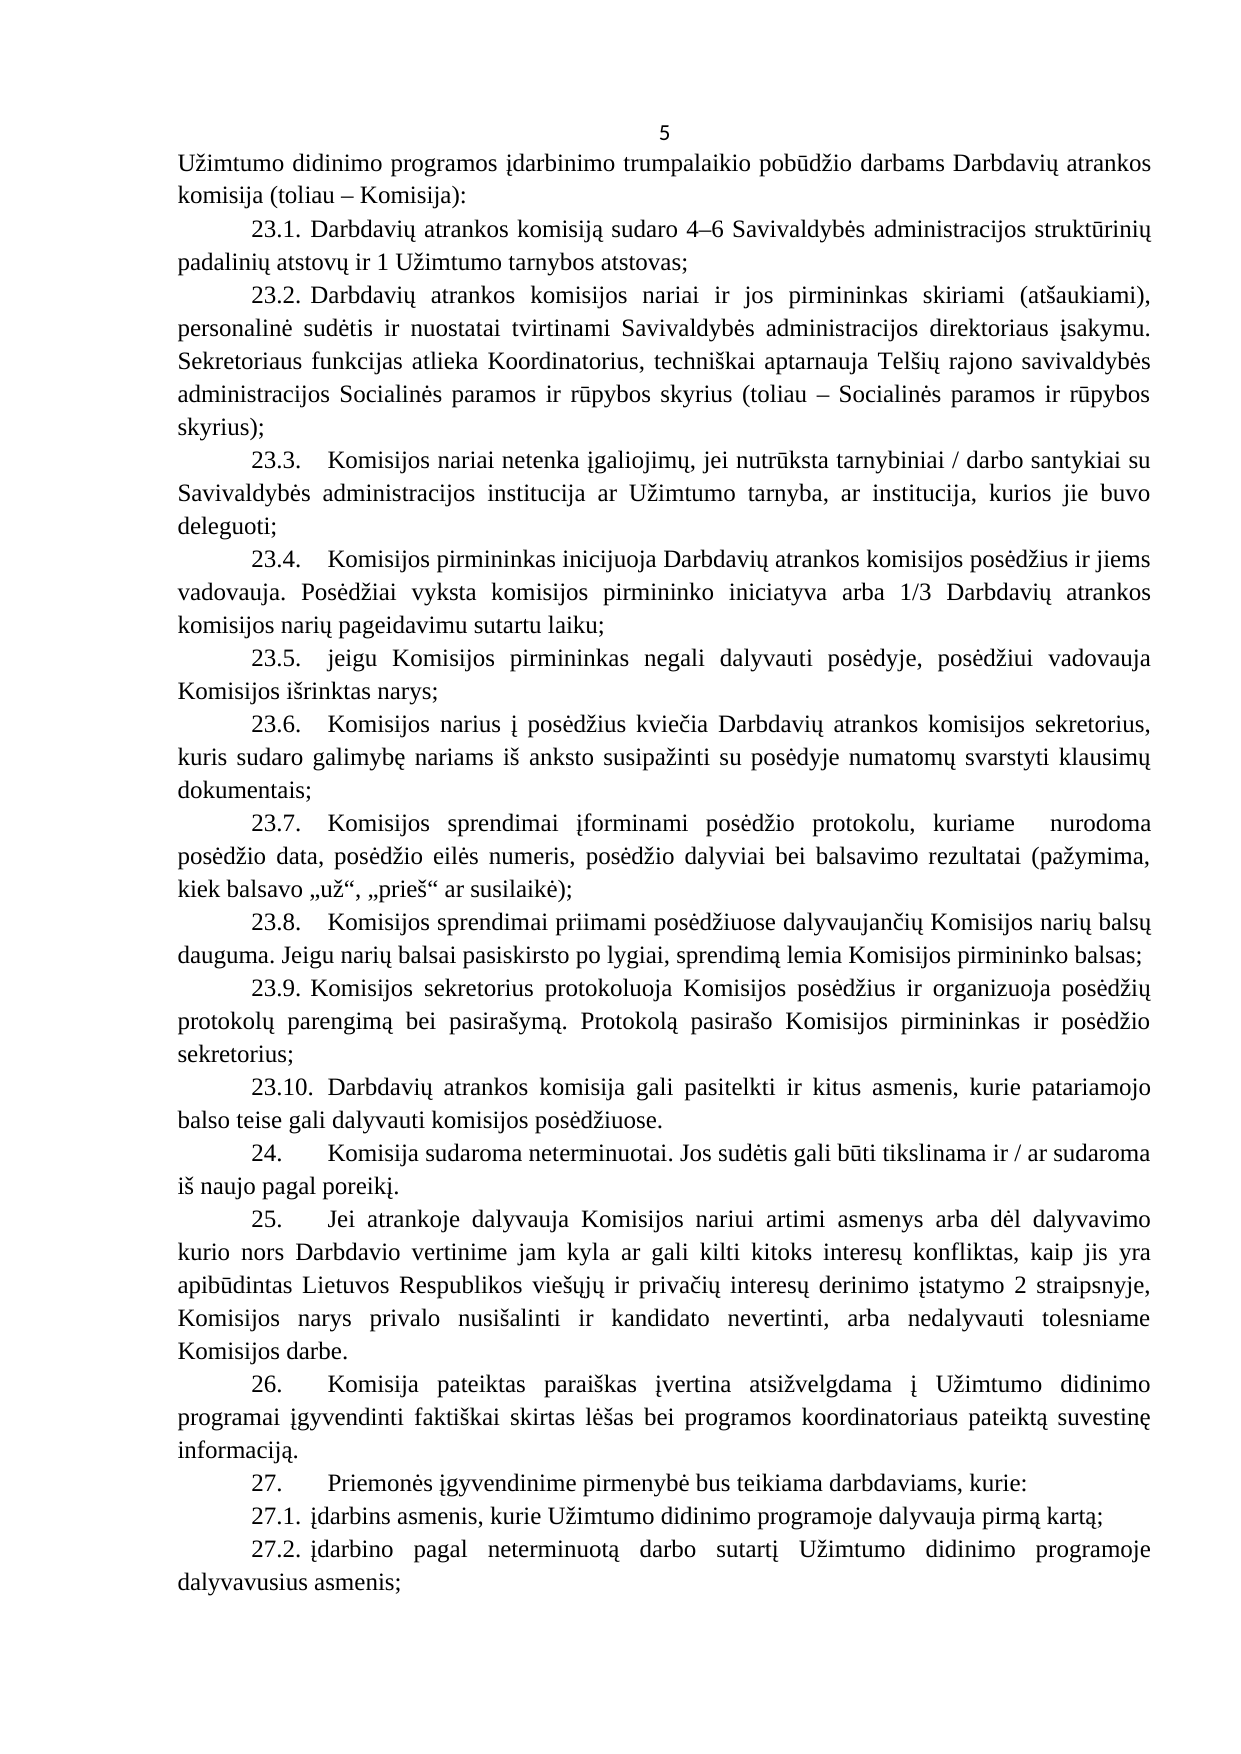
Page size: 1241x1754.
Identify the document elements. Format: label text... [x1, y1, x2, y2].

text 23.5. jeigu Komisijos pirmininkas negali dalyvauti posėdyje, posėdžiui vadovauja Komisijos išrinktas narys; [177, 643, 1152, 705]
text Užimtumo didinimo programos įdarbinimo trumpalaikio pobūdžio darbams Darbdavių atrankos komisija (toliau – Komisija): [177, 148, 1152, 209]
text 23.7. Komisijos sprendimai įforminami posėdžio protokolu, kuriame nurodoma posėdžio data, posėdžio eilės numeris, posėdžio dalyviai bei balsavimo rezultatai (pažymima, kiek balsavo „už“, „prieš“ ar susilaikė); [177, 808, 1152, 903]
text 25. Jei atrankoje dalyvauja Komisijos nariui artimi asmenys arba dėl dalyvavimo kurio nors Darbdavio vertinime jam kyla ar gali kilti kitoks interesų konfliktas, kaip jis yra apibūdintas Lietuvos Respublikos viešųjų ir privačių interesų derinimo įstatymo 2 straipsnyje, Komisijos narys privalo nusišalinti ir kandidato nevertinti, arba nedalyvauti tolesniame Komisijos darbe. [177, 1204, 1152, 1365]
text 23.9. Komisijos sekretorius protokoluoja Komisijos posėdžius ir organizuoja posėdžių protokolų parengimą bei pasirašymą. Protokolą pasirašo Komisijos pirmininkas ir posėdžio sekretorius; [177, 973, 1152, 1068]
text 27.2. įdarbino pagal neterminuotą darbo sutartį Užimtumo didinimo programoje dalyvavusius asmenis; [177, 1534, 1152, 1596]
text 23.1. Darbdavių atrankos komisiją sudaro 4–6 Savivaldybės administracijos struktūrinių padalinių atstovų ir 1 Užimtumo tarnybos atstovas; [177, 214, 1152, 275]
text 23.6. Komisijos narius į posėdžius kviečia Darbdavių atrankos komisijos sekretorius, kuris sudaro galimybę nariams iš anksto susipažinti su posėdyje numatomų svarstyti klausimų dokumentais; [177, 709, 1152, 804]
text 23.3. Komisijos nariai netenka įgaliojimų, jei nutrūksta tarnybiniai / darbo santykiai su Savivaldybės administracijos institucija ar Užimtumo tarnyba, ar institucija, kurios jie buvo deleguoti; [177, 445, 1152, 539]
text 27.1. įdarbins asmenis, kurie Užimtumo didinimo programoje dalyvauja pirmą kartą; [177, 1501, 1152, 1530]
text 23.10. Darbdavių atrankos komisija gali pasitelkti ir kitus asmenis, kurie patariamojo balso teise gali dalyvauti komisijos posėdžiuose. [177, 1072, 1152, 1134]
text 23.8. Komisijos sprendimai priimami posėdžiuose dalyvaujančių Komisijos narių balsų dauguma. Jeigu narių balsai pasiskirsto po lygiai, sprendimą lemia Komisijos pirmininko balsas; [177, 907, 1152, 969]
text 23.4. Komisijos pirmininkas inicijuoja Darbdavių atrankos komisijos posėdžius ir jiems vadovauja. Posėdžiai vyksta komisijos pirmininko iniciatyva arba 1/3 Darbdavių atrankos komisijos narių pageidavimu sutartu laiku; [177, 544, 1152, 639]
text 27. Priemonės įgyvendinime pirmenybė bus teikiama darbdaviams, kurie: [177, 1468, 1152, 1497]
text 23.2. Darbdavių atrankos komisijos nariai ir jos pirmininkas skiriami (atšaukiami), personalinė sudėtis ir nuostatai tvirtinami Savivaldybės administracijos direktoriaus įsakymu. Sekretoriaus funkcijas atlieka Koordinatorius, techniškai aptarnauja Telšių rajono savivaldybės administracijos Socialinės paramos ir rūpybos skyrius (toliau – Socialinės paramos ir rūpybos skyrius); [177, 280, 1152, 441]
text 26. Komisija pateiktas paraiškas įvertina atsižvelgdama į Užimtumo didinimo programai įgyvendinti faktiškai skirtas lėšas bei programos koordinatoriaus pateiktą suvestinę informaciją. [177, 1369, 1152, 1464]
text 24. Komisija sudaroma neterminuotai. Jos sudėtis gali būti tikslinama ir / ar sudaroma iš naujo pagal poreikį. [177, 1138, 1152, 1200]
